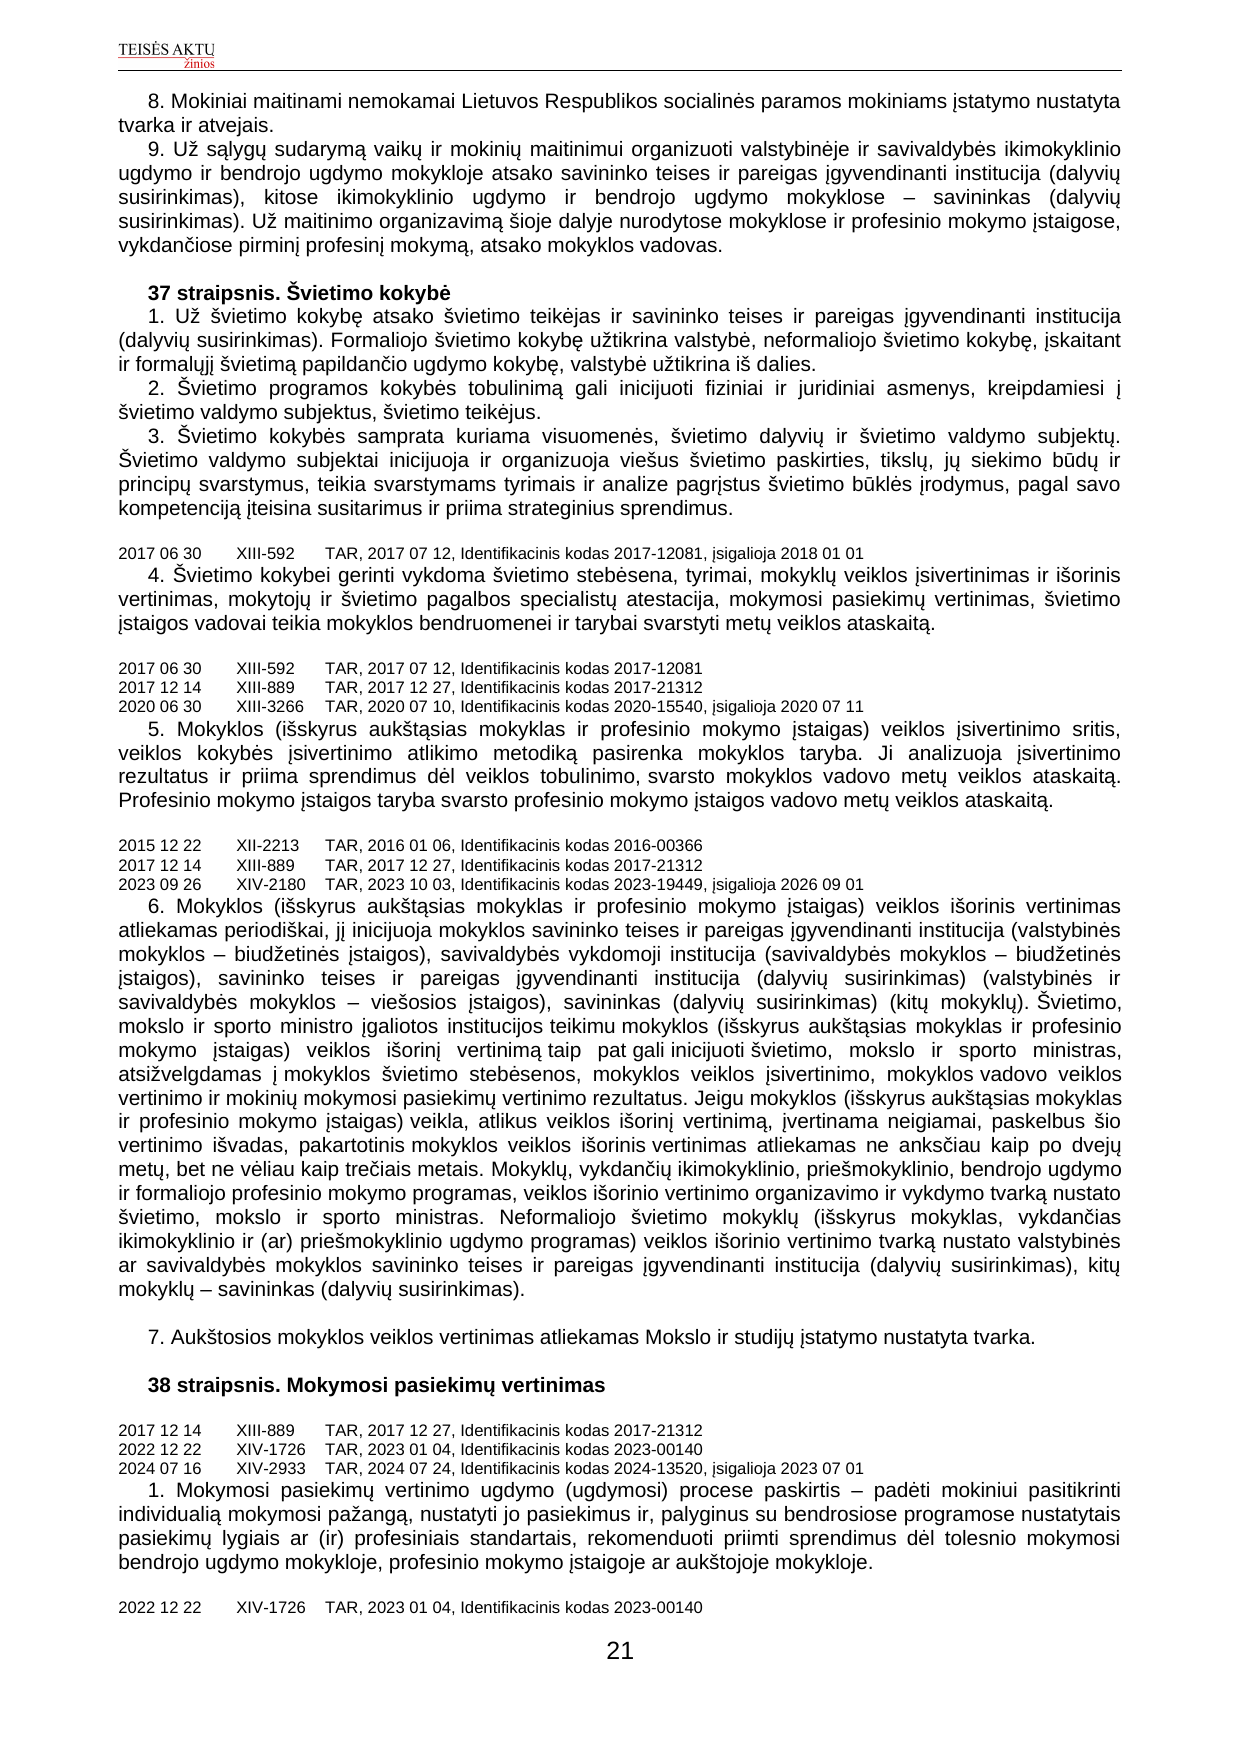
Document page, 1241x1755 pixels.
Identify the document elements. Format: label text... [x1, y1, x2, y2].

text 2022 12 22 XIV-1726 TAR, 2023 01 04, Identifikacinis kodas 2023-00140 [118, 1440, 1122, 1459]
text 2. Švietimo programos kokybės tobulinimą gali inicijuoti fiziniai ir juridiniai asmenys, kreipdamiesi į švietimo valdymo subjektus, švietimo teikėjus. [118, 376, 1122, 424]
text 2017 06 30 XIII-592 TAR, 2017 07 12, Identifikacinis kodas 2017-12081, įsigalioja 2018 01 01 [118, 544, 1122, 563]
text 5. Mokyklos (išskyrus aukštąsias mokyklas ir profesinio mokymo įstaigas) veiklos įsivertinimo sritis, veiklos kokybės įsivertinimo atlikimo metodiką pasirenka mokyklos taryba. Ji analizuoja įsivertinimo rezultatus ir priima sprendimus dėl veiklos tobulinimo, svarsto mokyklos vadovo metų veiklos ataskaitą. Profesinio mokymo įstaigos taryba svarsto profesinio mokymo įstaigos vadovo metų veiklos ataskaitą. [118, 716, 1122, 812]
text 7. Aukštosios mokyklos veiklos vertinimas atliekamas Mokslo ir studijų įstatymo nustatyta tvarka. [118, 1325, 1122, 1349]
text 3. Švietimo kokybės samprata kuriama visuomenės, švietimo dalyvių ir švietimo valdymo subjektų. Švietimo valdymo subjektai inicijuoja ir organizuoja viešus švietimo paskirties, tikslų, jų siekimo būdų ir principų svarstymus, teikia svarstymams tyrimais ir analize pagrįstus švietimo būklės įrodymus, pagal savo kompetenciją įteisina susitarimus ir priima strateginius sprendimus. [118, 424, 1122, 520]
text 1. Už švietimo kokybę atsako švietimo teikėjas ir savininko teises ir pareigas įgyvendinanti institucija (dalyvių susirinkimas). Formaliojo švietimo kokybę užtikrina valstybė, neformaliojo švietimo kokybę, įskaitant ir formalųjį švietimą papildančio ugdymo kokybę, valstybė užtikrina iš dalies. [118, 304, 1122, 376]
text 38 straipsnis. Mokymosi pasiekimų vertinimas [118, 1373, 1122, 1397]
text 2023 09 26 XIV-2180 TAR, 2023 10 03, Identifikacinis kodas 2023-19449, įsigalioja 2026 09 01 [118, 874, 1122, 894]
text 37 straipsnis. Švietimo kokybė [118, 280, 1122, 304]
text 1. Mokymosi pasiekimų vertinimo ugdymo (ugdymosi) procese paskirtis – padėti mokiniui pasitikrinti individualią mokymosi pažangą, nustatyti jo pasiekimus ir, palyginus su bendrosiose programose nustatytais pasiekimų lygiais ar (ir) profesiniais standartais, rekomenduoti priimti sprendimus dėl tolesnio mokymosi bendrojo ugdymo mokykloje, profesinio mokymo įstaigoje ar aukštojoje mokykloje. [118, 1478, 1122, 1574]
text 9. Už sąlygų sudarymą vaikų ir mokinių maitinimui organizuoti valstybinėje ir savivaldybės ikimokyklinio ugdymo ir bendrojo ugdymo mokykloje atsako savininko teises ir pareigas įgyvendinanti institucija (dalyvių susirinkimas), kitose ikimokyklinio ugdymo ir bendrojo ugdymo mokyklose – savininkas (dalyvių susirinkimas). Už maitinimo organizavimą šioje dalyje nurodytose mokyklose ir profesinio mokymo įstaigose, vykdančiose pirminį profesinį mokymą, atsako mokyklos vadovas. [118, 137, 1122, 256]
text 2022 12 22 XIV-1726 TAR, 2023 01 04, Identifikacinis kodas 2023-00140 [118, 1598, 1122, 1617]
text 6. Mokyklos (išskyrus aukštąsias mokyklas ir profesinio mokymo įstaigas) veiklos išorinis vertinimas atliekamas periodiškai, jį inicijuoja mokyklos savininko teises ir pareigas įgyvendinanti institucija (valstybinės mokyklos – biudžetinės įstaigos), savivaldybės vykdomoji institucija (savivaldybės mokyklos – biudžetinės įstaigos), savininko teises ir pareigas įgyvendinanti institucija (dalyvių susirinkimas) (valstybinės ir savivaldybės mokyklos – viešosios įstaigos), savininkas (dalyvių susirinkimas) (kitų mokyklų). Švietimo, mokslo ir sporto ministro įgaliotos institucijos teikimu mokyklos (išskyrus aukštąsias mokyklas ir profesinio mokymo įstaigas) veiklos išorinį vertinimą taip pat gali inicijuoti švietimo, mokslo ir sporto ministras, atsižvelgdamas į mokyklos švietimo stebėsenos, mokyklos veiklos įsivertinimo, mokyklos vadovo veiklos vertinimo ir mokinių mokymosi pasiekimų vertinimo rezultatus. Jeigu mokyklos (išskyrus aukštąsias mokyklas ir profesinio mokymo įstaigas) veikla, atlikus veiklos išorinį vertinimą, įvertinama neigiamai, paskelbus šio vertinimo išvadas, pakartotinis mokyklos veiklos išorinis vertinimas atliekamas ne anksčiau kaip po dvejų metų, bet ne vėliau kaip trečiais metais. Mokyklų, vykdančių ikimokyklinio, priešmokyklinio, bendrojo ugdymo ir formaliojo profesinio mokymo programas, veiklos išorinio vertinimo organizavimo ir vykdymo tvarką nustato švietimo, mokslo ir sporto ministras. Neformaliojo švietimo mokyklų (išskyrus mokyklas, vykdančias ikimokyklinio ir (ar) priešmokyklinio ugdymo programas) veiklos išorinio vertinimo tvarką nustato valstybinės ar savivaldybės mokyklos savininko teises ir pareigas įgyvendinanti institucija (dalyvių susirinkimas), kitų mokyklų – savininkas (dalyvių susirinkimas). [118, 894, 1122, 1301]
text 2017 12 14 XIII-889 TAR, 2017 12 27, Identifikacinis kodas 2017-21312 [118, 678, 1122, 697]
text 2015 12 22 XII-2213 TAR, 2016 01 06, Identifikacinis kodas 2016-00366 [118, 836, 1122, 855]
text 2017 06 30 XIII-592 TAR, 2017 07 12, Identifikacinis kodas 2017-12081 [118, 659, 1122, 678]
text 2017 12 14 XIII-889 TAR, 2017 12 27, Identifikacinis kodas 2017-21312 [118, 1421, 1122, 1440]
text 2017 12 14 XIII-889 TAR, 2017 12 27, Identifikacinis kodas 2017-21312 [118, 855, 1122, 874]
text 8. Mokiniai maitinami nemokamai Lietuvos Respublikos socialinės paramos mokiniams įstatymo nustatyta tvarka ir atvejais. [118, 89, 1122, 137]
text 2020 06 30 XIII-3266 TAR, 2020 07 10, Identifikacinis kodas 2020-15540, įsigalioja 2020 07 11 [118, 697, 1122, 716]
text 2024 07 16 XIV-2933 TAR, 2024 07 24, Identifikacinis kodas 2024-13520, įsigalioja 2023 07 01 [118, 1459, 1122, 1478]
text 4. Švietimo kokybei gerinti vykdoma švietimo stebėsena, tyrimai, mokyklų veiklos įsivertinimas ir išorinis vertinimas, mokytojų ir švietimo pagalbos specialistų atestacija, mokymosi pasiekimų vertinimas, švietimo įstaigos vadovai teikia mokyklos bendruomenei ir tarybai svarstyti metų veiklos ataskaitą. [118, 563, 1122, 635]
